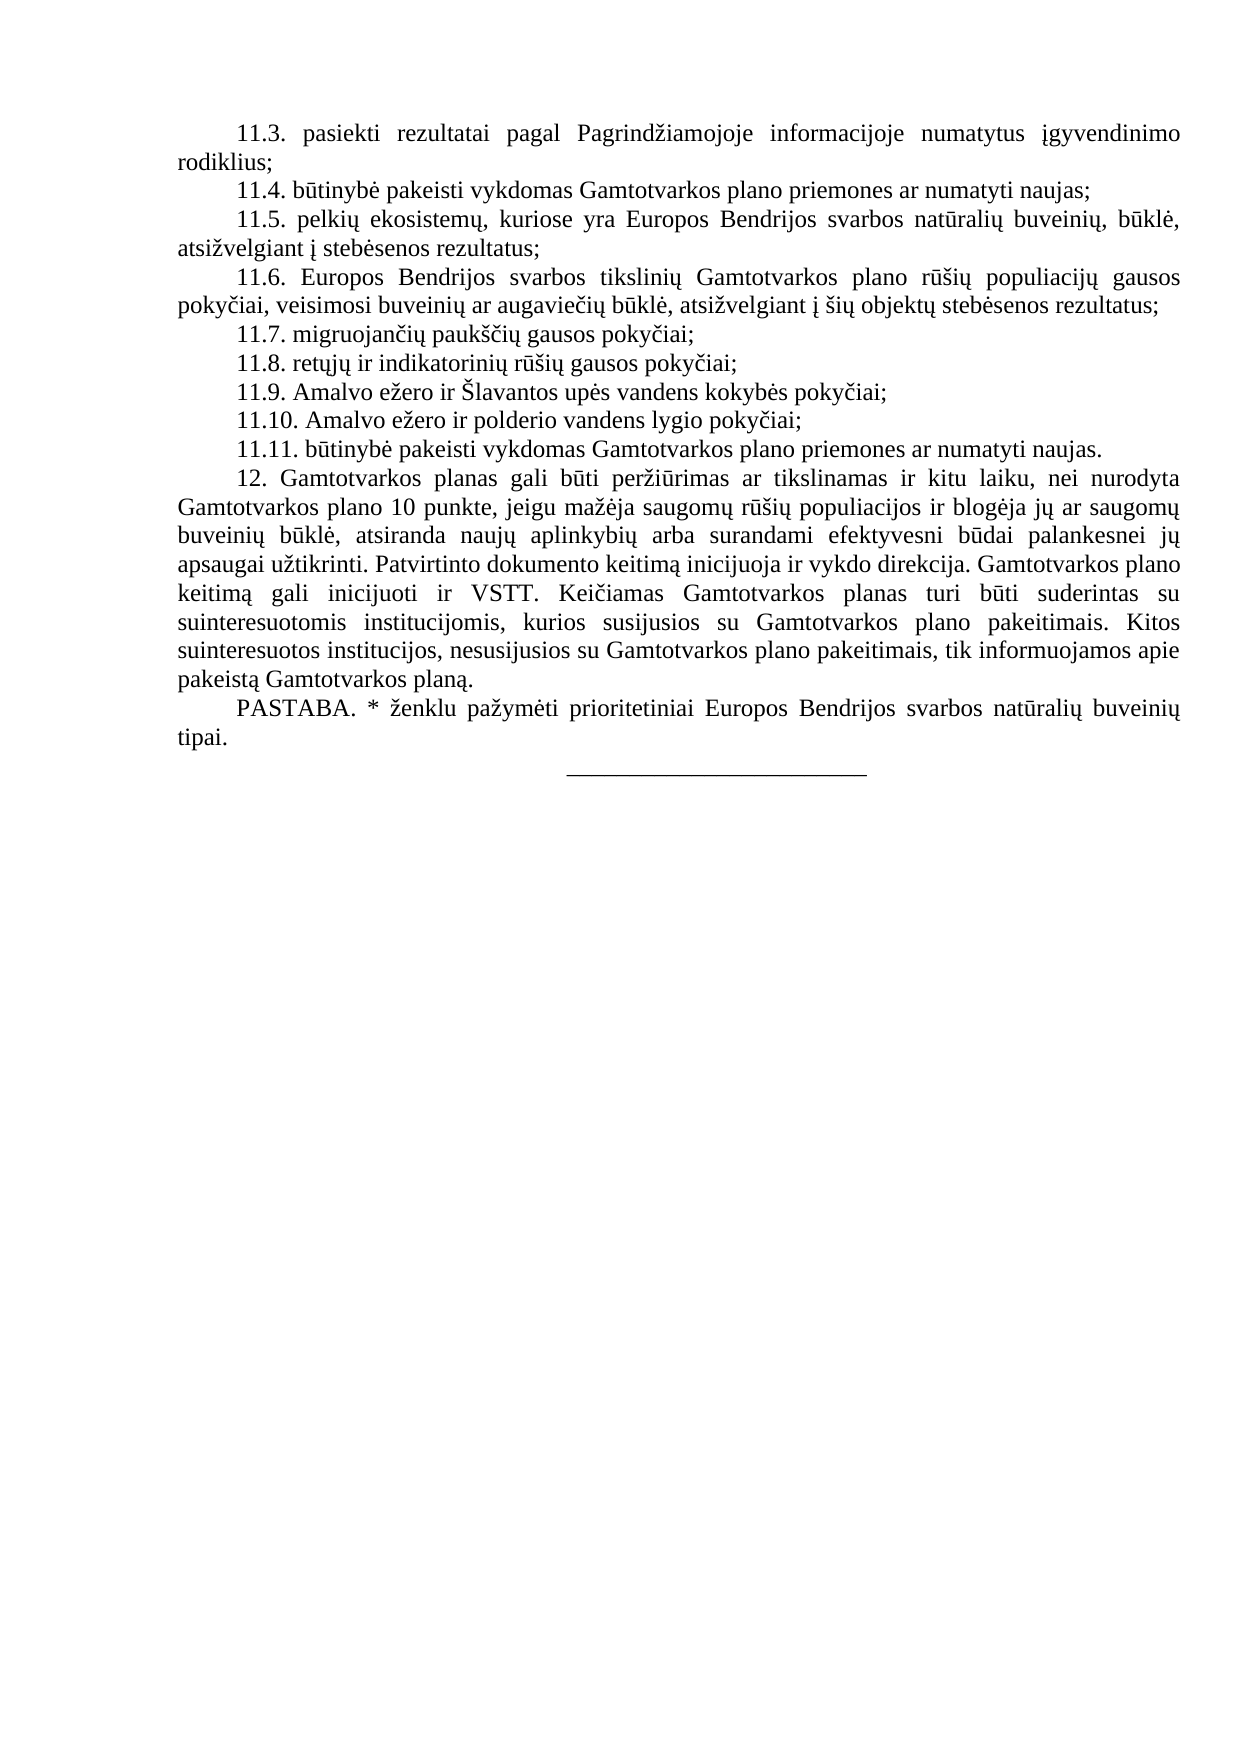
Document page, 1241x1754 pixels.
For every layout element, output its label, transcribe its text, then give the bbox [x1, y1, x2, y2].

text 11.10. Amalvo ežero ir polderio vandens lygio pokyčiai; [177, 406, 1181, 434]
text 11.5. pelkių ekosistemų, kuriose yra Europos Bendrijos svarbos natūralių buveinių, būklė, atsižvelgiant į stebėsenos rezultatus; [177, 204, 1181, 262]
text 11.6. Europos Bendrijos svarbos tikslinių Gamtotvarkos plano rūšių populiacijų gausos pokyčiai, veisimosi buveinių ar augaviečių būklė, atsižvelgiant į šių objektų stebėsenos rezultatus; [177, 262, 1181, 319]
text 11.11. būtinybė pakeisti vykdomas Gamtotvarkos plano priemones ar numatyti naujas. [177, 434, 1181, 463]
text 11.8. retųjų ir indikatorinių rūšių gausos pokyčiai; [177, 348, 1181, 377]
text 12. Gamtotvarkos planas gali būti peržiūrimas ar tikslinamas ir kitu laiku, nei nurodyta Gamtotvarkos plano 10 punkte, jeigu mažėja saugomų rūšių populiacijos ir blogėja jų ar saugomų buveinių būklė, atsiranda naujų aplinkybių arba surandami efektyvesni būdai palankesnei jų apsaugai užtikrinti. Patvirtinto dokumento keitimą inicijuoja ir vykdo direkcija. Gamtotvarkos plano keitimą gali inicijuoti ir VSTT. Keičiamas Gamtotvarkos planas turi būti suderintas su suinteresuotomis institucijomis, kurios susijusios su Gamtotvarkos plano pakeitimais. Kitos suinteresuotos institucijos, nesusijusios su Gamtotvarkos plano pakeitimais, tik informuojamos apie pakeistą Gamtotvarkos planą. [177, 463, 1181, 693]
text PASTABA. * ženklu pažymėti prioritetiniai Europos Bendrijos svarbos natūralių buveinių tipai. [177, 693, 1181, 751]
text 11.9. Amalvo ežero ir Šlavantos upės vandens kokybės pokyčiai; [177, 377, 1181, 406]
text 11.7. migruojančių paukščių gausos pokyčiai; [177, 319, 1181, 348]
text ________________________ [177, 751, 1181, 779]
text 11.3. pasiekti rezultatai pagal Pagrindžiamojoje informacijoje numatytus įgyvendinimo rodiklius; [177, 118, 1181, 176]
text 11.4. būtinybė pakeisti vykdomas Gamtotvarkos plano priemones ar numatyti naujas; [177, 176, 1181, 204]
